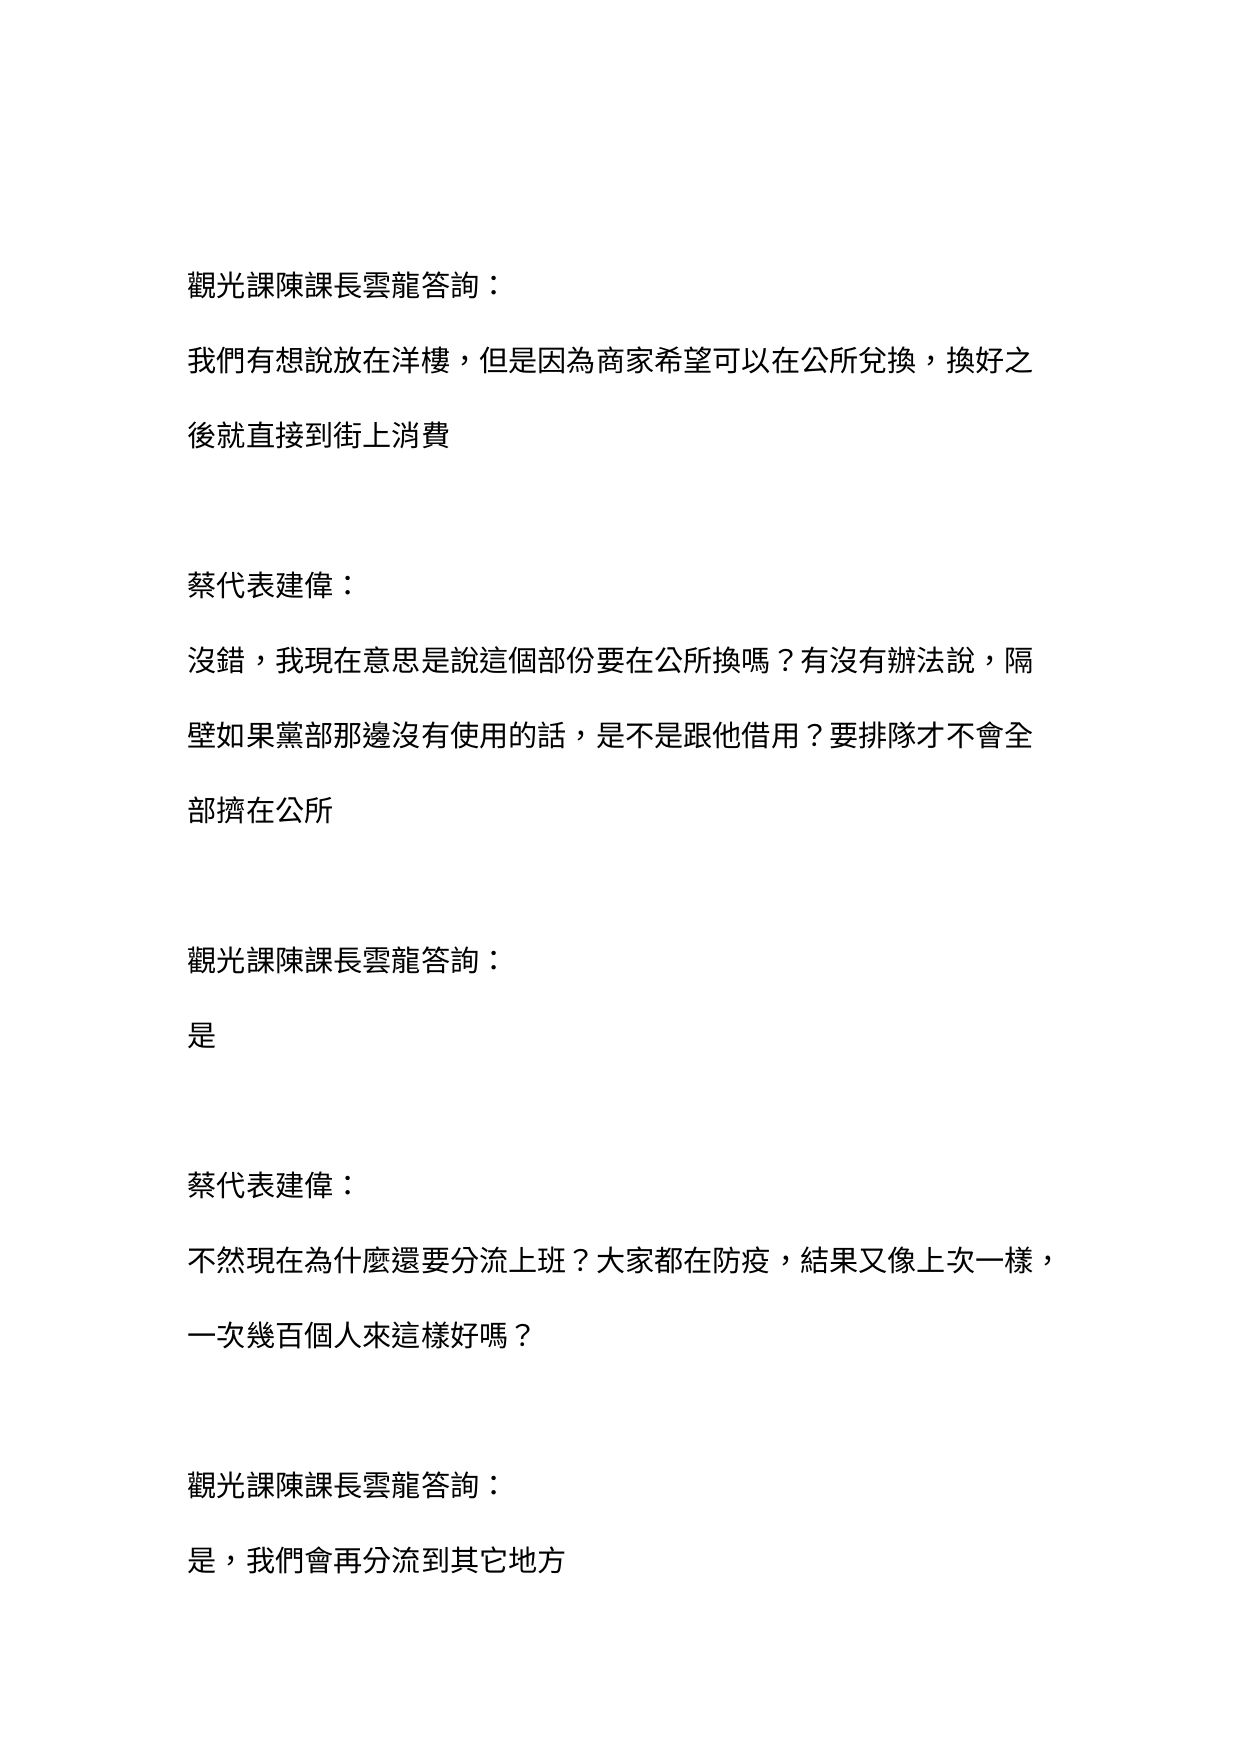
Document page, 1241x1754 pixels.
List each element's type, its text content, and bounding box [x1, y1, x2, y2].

text 不然現在為什麼還要分流上班？大家都在防疫，結果又像上次一樣，一次幾百個人來這樣好嗎？ [187, 1214, 1053, 1364]
text 蔡代表建偉： [187, 1139, 1053, 1214]
text 我們有想說放在洋樓，但是因為商家希望可以在公所兌換，換好之後就直接到街上消費 [187, 314, 1053, 464]
text 沒錯，我現在意思是說這個部份要在公所換嗎？有沒有辦法說，隔壁如果黨部那邊沒有使用的話，是不是跟他借用？要排隊才不會全部擠在公所 [187, 614, 1053, 839]
text 觀光課陳課長雲龍答詢： [187, 1439, 1053, 1514]
text 是，我們會再分流到其它地方 [187, 1514, 1053, 1589]
text 是 [187, 989, 1053, 1064]
text 蔡代表建偉： [187, 539, 1053, 614]
text 觀光課陳課長雲龍答詢： [187, 914, 1053, 989]
text 觀光課陳課長雲龍答詢： [187, 239, 1053, 314]
